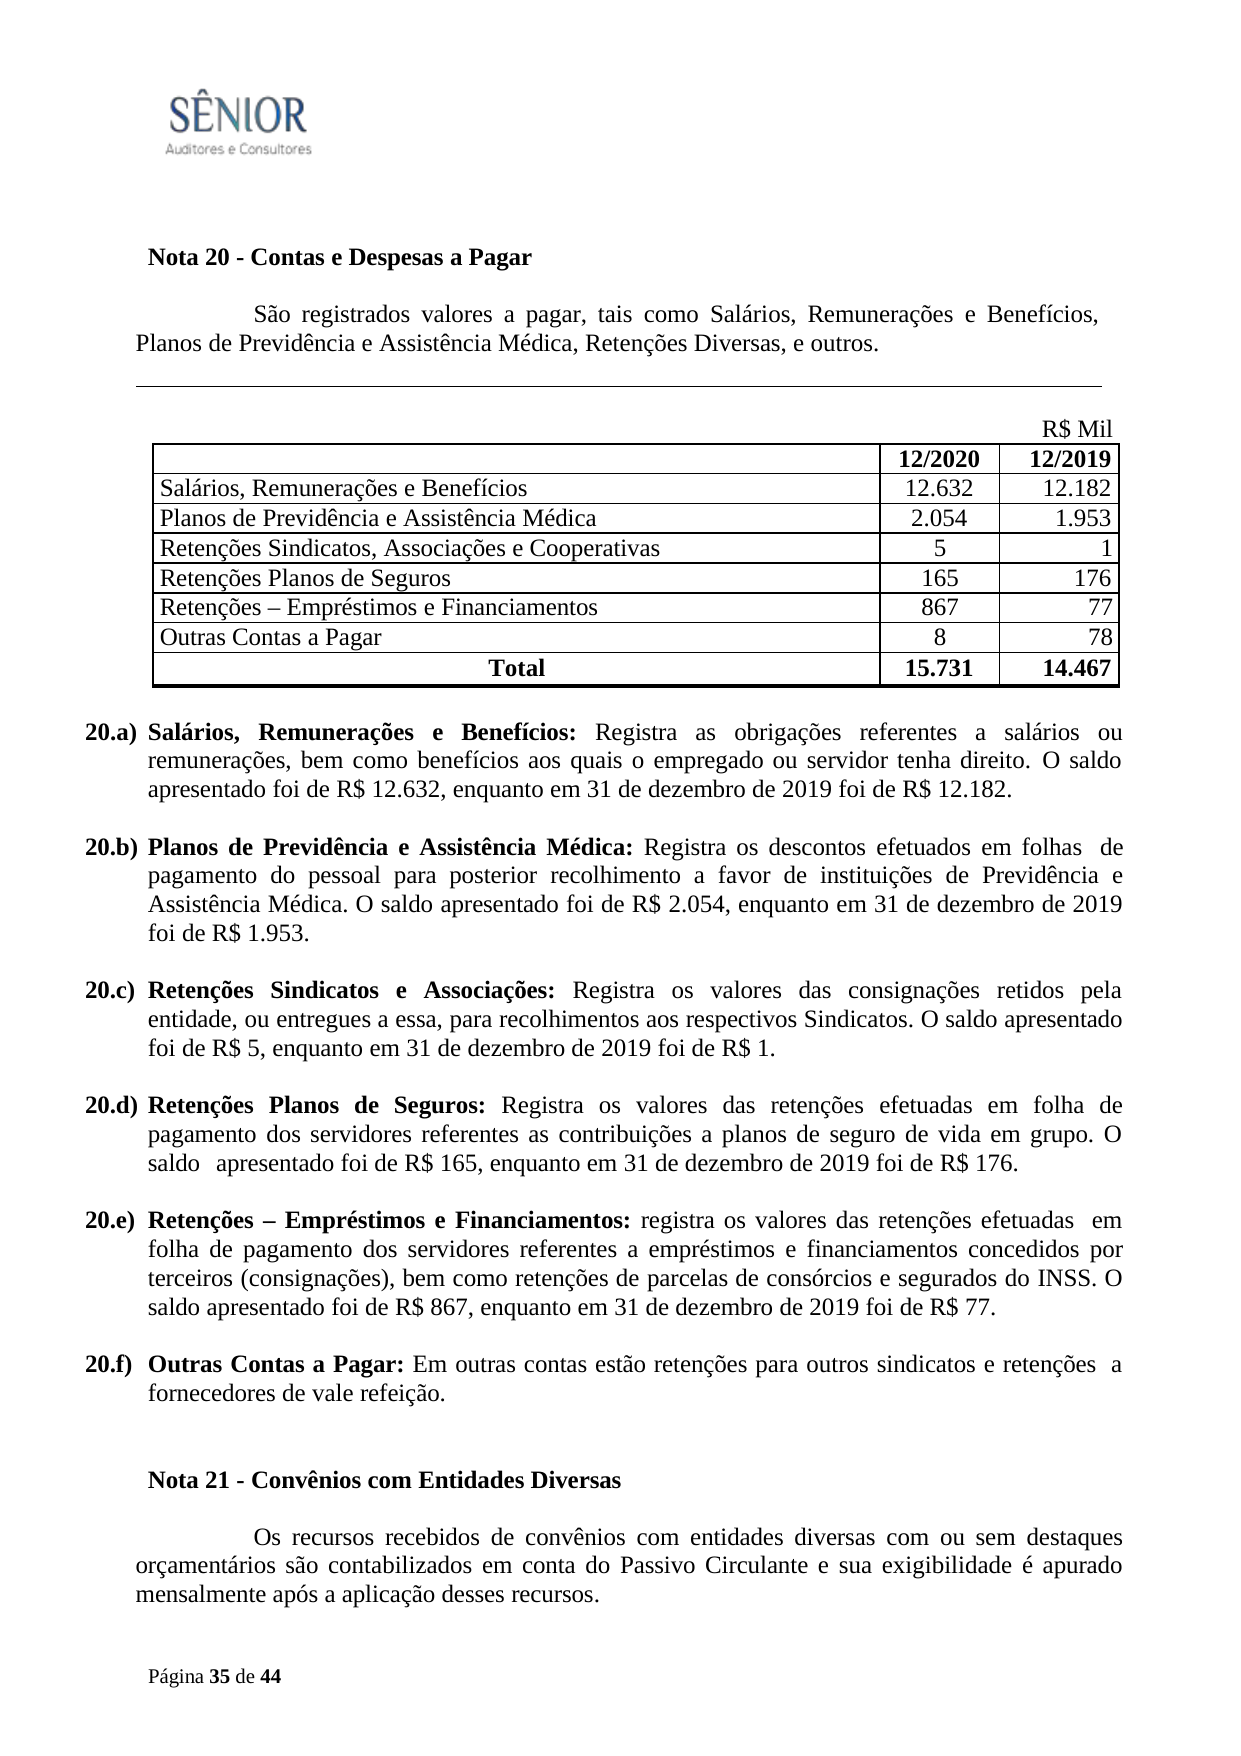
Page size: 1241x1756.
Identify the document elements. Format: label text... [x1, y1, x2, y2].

subtitle Nota 20 - Contas e Despesas a Pagar [148, 242, 1134, 271]
text São registrados valores a pagar, tais como Salários, Remunerações e Benefícios, Planos de Previdência e Assistência Médica, Retenções Diversas, e outros. [135, 299, 1134, 357]
table_cell 78 [1000, 623, 1118, 652]
list Retenções Planos de Seguros: Registra os valores das retenções efetuadas em folha de pagamento dos servidores referentes as contribuições a planos de seguro de vida em grupo. O saldo apresentado foi de R$ 165, enquanto em 31 de dezembro de 2019 foi de R$ 176. [135, 1090, 1123, 1177]
table_cell Retenções Planos de Seguros [154, 564, 879, 592]
table_cell 12.632 [881, 474, 999, 502]
table_cell 1 [1000, 534, 1118, 562]
text R$ Mil [135, 414, 1113, 443]
table_header [154, 445, 879, 473]
list Retenções – Empréstimos e Financiamentos: registra os valores das retenções efetuadas em folha de pagamento dos servidores referentes a empréstimos e financiamentos concedidos por terceiros (consignações), bem como retenções de parcelas de consórcios e segurados do INSS. O saldo apresentado foi de R$ 867, enquanto em 31 de dezembro de 2019 foi de R$ 77. [135, 1205, 1123, 1320]
table_cell 176 [1000, 564, 1118, 592]
table_cell 867 [881, 594, 999, 622]
table_cell 77 [1000, 594, 1118, 622]
subtitle Nota 21 - Convênios com Entidades Diversas [148, 1465, 1134, 1493]
table_cell 1.953 [1000, 504, 1118, 532]
table_cell Retenções – Empréstimos e Financiamentos [154, 594, 879, 622]
list Retenções Sindicatos e Associações: Registra os valores das consignações retidos pela entidade, ou entregues a essa, para recolhimentos aos respectivos Sindicatos. O saldo apresentado foi de R$ 5, enquanto em 31 de dezembro de 2019 foi de R$ 1. [135, 975, 1123, 1062]
table_cell Total [154, 653, 879, 683]
table_cell 12.182 [1000, 474, 1118, 502]
table_cell 14.467 [1000, 653, 1118, 683]
table_cell 8 [881, 623, 999, 652]
table_cell Retenções Sindicatos, Associações e Cooperativas [154, 534, 879, 562]
list Outras Contas a Pagar: Em outras contas estão retenções para outros sindicatos e retenções a fornecedores de vale refeição. [135, 1349, 1123, 1407]
list Planos de Previdência e Assistência Médica: Registra os descontos efetuados em folhas de pagamento do pessoal para posterior recolhimento a favor de instituições de Previdência e Assistência Médica. O saldo apresentado foi de R$ 2.054, enquanto em 31 de dezembro de 2019 foi de R$ 1.953. [135, 832, 1123, 947]
table_cell 2.054 [881, 504, 999, 532]
table_cell Outras Contas a Pagar [154, 623, 879, 652]
table_cell 5 [881, 534, 999, 562]
table_header 12/2020 [881, 445, 999, 473]
table_header 12/2019 [1000, 445, 1118, 473]
table_cell Salários, Remunerações e Benefícios [154, 474, 879, 502]
list Salários, Remunerações e Benefícios: Registra as obrigações referentes a salários ou remunerações, bem como benefícios aos quais o empregado ou servidor tenha direito. O saldo apresentado foi de R$ 12.632, enquanto em 31 de dezembro de 2019 foi de R$ 12.182. [135, 717, 1123, 803]
table_cell 165 [881, 564, 999, 592]
text Os recursos recebidos de convênios com entidades diversas com ou sem destaques orçamentários são contabilizados em conta do Passivo Circulante e sua exigibilidade é apurado mensalmente após a aplicação desses recursos. [135, 1522, 1123, 1608]
table_cell Planos de Previdência e Assistência Médica [154, 504, 879, 532]
table_cell 15.731 [881, 653, 999, 683]
